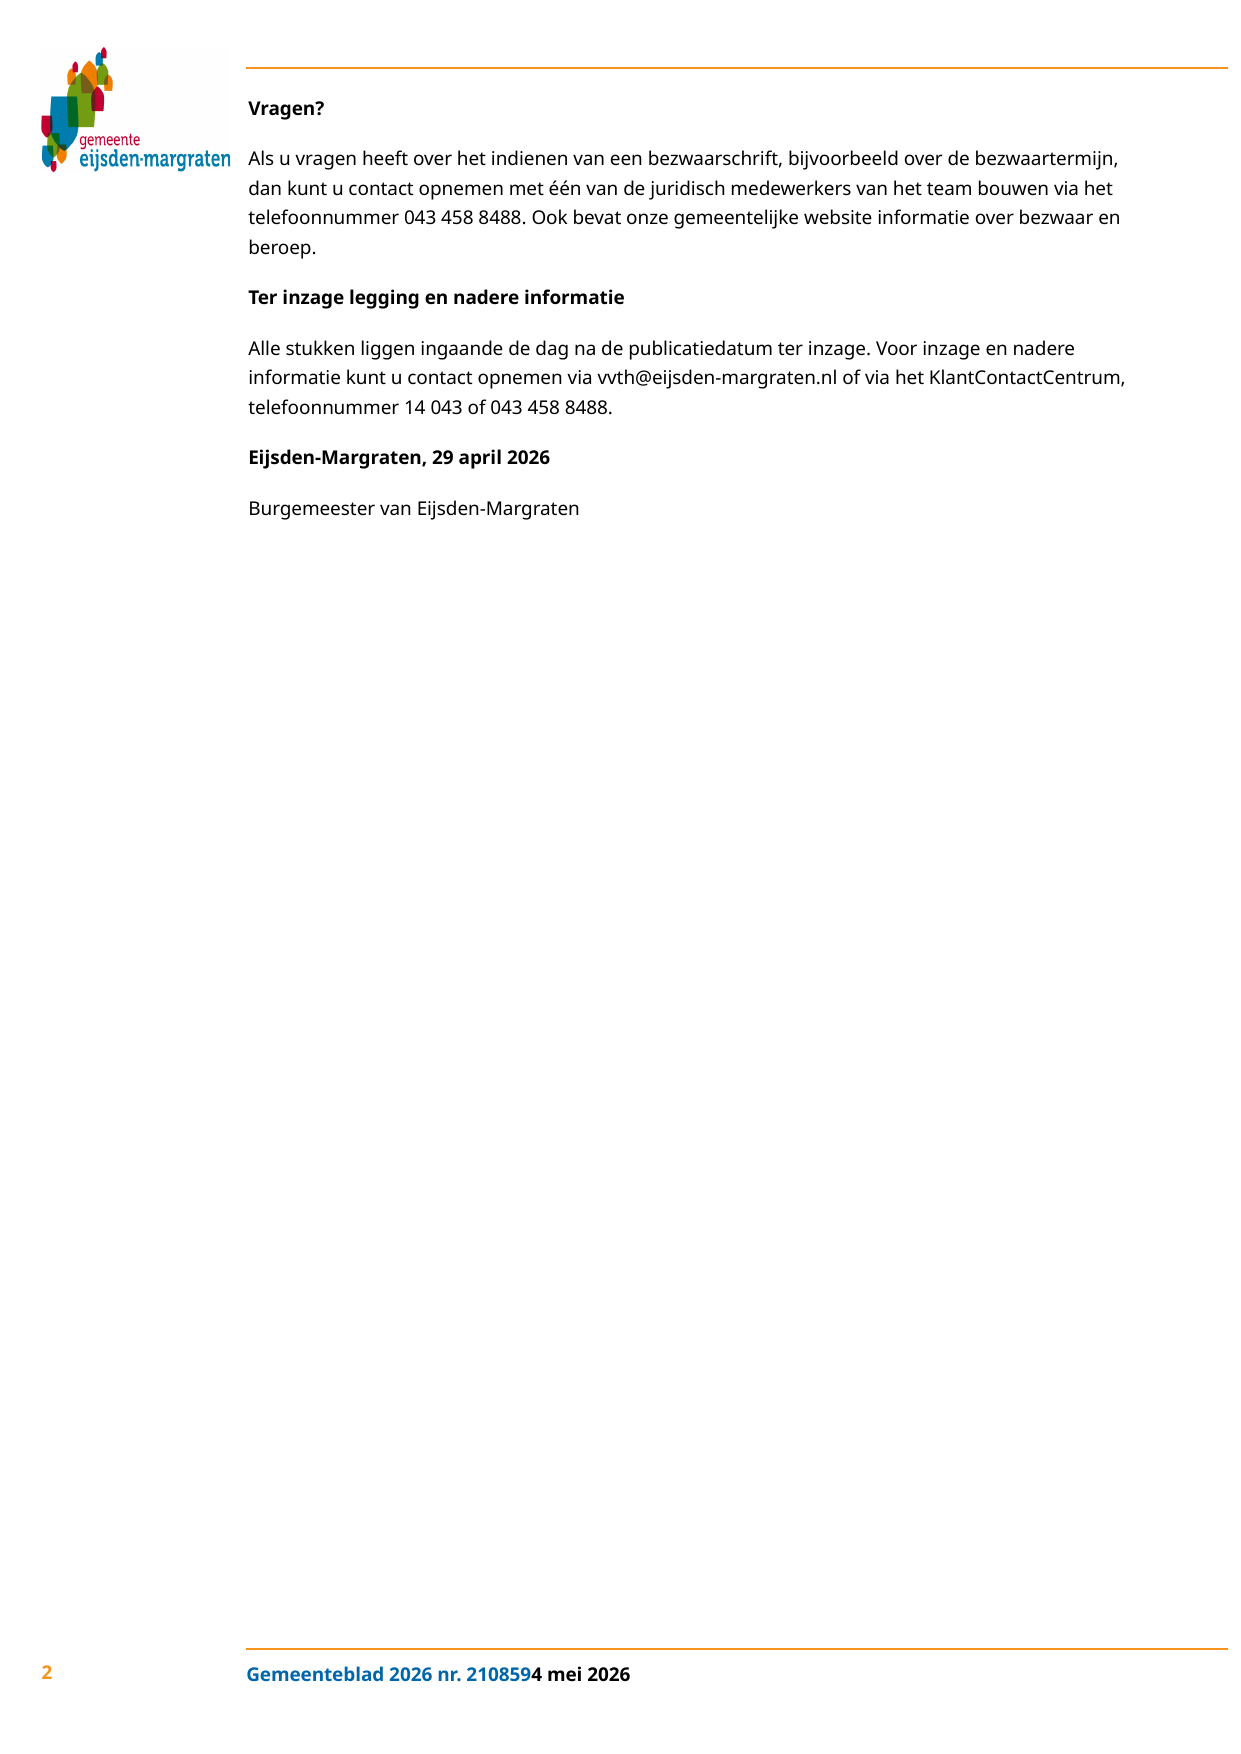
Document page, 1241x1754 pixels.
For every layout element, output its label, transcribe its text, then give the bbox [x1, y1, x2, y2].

text Alle stukken liggen ingaande de dag na de publicatiedatum ter inzage. Voor inzage en nadere informatie kunt u contact opnemen via vvth@eijsden-margraten.nl of via het KlantContactCentrum, telefoonnummer 14 043 of 043 458 8488. [248, 335, 1152, 420]
picture [41, 47, 231, 172]
text Burgemeester van Eijsden-Margraten [248, 495, 1152, 521]
text Vragen? [248, 95, 1152, 121]
text Eijsden-Margraten, 29 april 2026 [248, 444, 1152, 470]
text Ter inzage legging en nadere informatie [248, 284, 1152, 310]
text Als u vragen heeft over het indienen van een bezwaarschrift, bijvoorbeeld over de bezwaartermijn, dan kunt u contact opnemen met één van de juridisch medewerkers van het team bouwen via het telefoonnummer 043 458 8488. Ook bevat onze gemeentelijke website informatie over bezwaar en beroep. [248, 145, 1152, 260]
